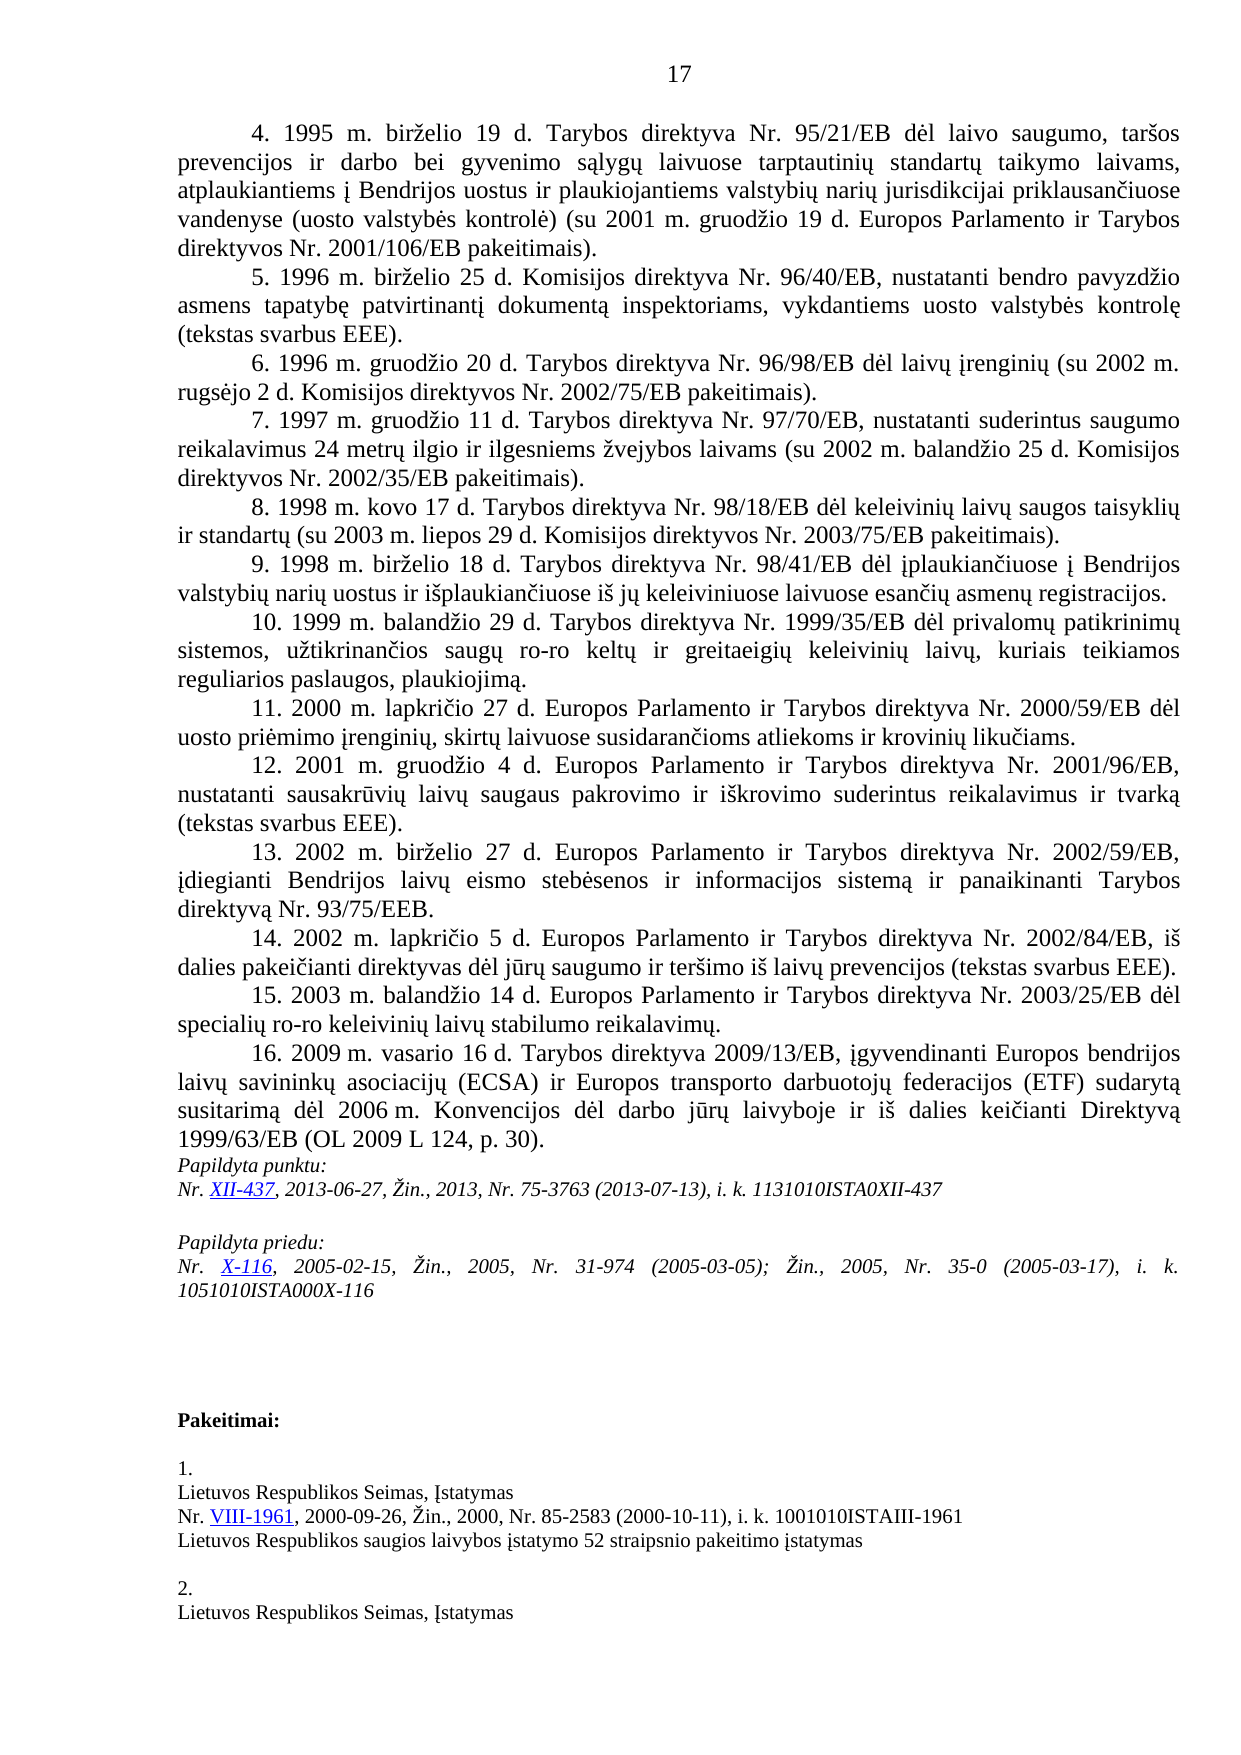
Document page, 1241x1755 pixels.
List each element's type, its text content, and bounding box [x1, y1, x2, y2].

text Nr. X-116, 2005-02-15, Žin., 2005, Nr. 31-974 (2005-03-05); Žin., 2005, Nr. 35-0 (2005-03-17), i. k. 1051010ISTA000X-116 [177, 1254, 1181, 1302]
text 6. 1996 m. gruodžio 20 d. Tarybos direktyva Nr. 96/98/EB dėl laivų įrenginių (su 2002 m. rugsėjo 2 d. Komisijos direktyvos Nr. 2002/75/EB pakeitimais). [177, 348, 1181, 406]
text Pakeitimai: [177, 1408, 1181, 1432]
text 16. 2009 m. vasario 16 d. Tarybos direktyva 2009/13/EB, įgyvendinanti Europos bendrijos laivų savininkų asociacijų (ECSA) ir Europos transporto darbuotojų federacijos (ETF) sudarytą susitarimą dėl 2006 m. Konvencijos dėl darbo jūrų laivyboje ir iš dalies keičianti Direktyvą 1999/63/EB (OL 2009 L 124, p. 30). [177, 1038, 1181, 1153]
text Lietuvos Respublikos Seimas, Įstatymas [177, 1600, 1181, 1624]
text 2. [177, 1576, 1181, 1600]
text 10. 1999 m. balandžio 29 d. Tarybos direktyva Nr. 1999/35/EB dėl privalomų patikrinimų sistemos, užtikrinančios saugų ro-ro keltų ir greitaeigių keleivinių laivų, kuriais teikiamos reguliarios paslaugos, plaukiojimą. [177, 607, 1181, 693]
text Lietuvos Respublikos saugios laivybos įstatymo 52 straipsnio pakeitimo įstatymas [177, 1528, 1181, 1552]
text 7. 1997 m. gruodžio 11 d. Tarybos direktyva Nr. 97/70/EB, nustatanti suderintus saugumo reikalavimus 24 metrų ilgio ir ilgesniems žvejybos laivams (su 2002 m. balandžio 25 d. Komisijos direktyvos Nr. 2002/35/EB pakeitimais). [177, 406, 1181, 492]
text Papildyta priedu: [177, 1230, 1181, 1254]
text 4. 1995 m. birželio 19 d. Tarybos direktyva Nr. 95/21/EB dėl laivo saugumo, taršos prevencijos ir darbo bei gyvenimo sąlygų laivuose tarptautinių standartų taikymo laivams, atplaukiantiems į Bendrijos uostus ir plaukiojantiems valstybių narių jurisdikcijai priklausančiuose vandenyse (uosto valstybės kontrolė) (su 2001 m. gruodžio 19 d. Europos Parlamento ir Tarybos direktyvos Nr. 2001/106/EB pakeitimais). [177, 118, 1181, 262]
text 15. 2003 m. balandžio 14 d. Europos Parlamento ir Tarybos direktyva Nr. 2003/25/EB dėl specialių ro-ro keleivinių laivų stabilumo reikalavimų. [177, 981, 1181, 1038]
text 9. 1998 m. birželio 18 d. Tarybos direktyva Nr. 98/41/EB dėl įplaukiančiuose į Bendrijos valstybių narių uostus ir išplaukiančiuose iš jų keleiviniuose laivuose esančių asmenų registracijos. [177, 549, 1181, 607]
text 14. 2002 m. lapkričio 5 d. Europos Parlamento ir Tarybos direktyva Nr. 2002/84/EB, iš dalies pakeičianti direktyvas dėl jūrų saugumo ir teršimo iš laivų prevencijos (tekstas svarbus EEE). [177, 923, 1181, 981]
text 12. 2001 m. gruodžio 4 d. Europos Parlamento ir Tarybos direktyva Nr. 2001/96/EB, nustatanti sausakrūvių laivų saugaus pakrovimo ir iškrovimo suderintus reikalavimus ir tvarką (tekstas svarbus EEE). [177, 751, 1181, 837]
text Nr. XII-437, 2013-06-27, Žin., 2013, Nr. 75-3763 (2013-07-13), i. k. 1131010ISTA0XII-437 [177, 1177, 1181, 1201]
text 1. [177, 1456, 1181, 1480]
text 8. 1998 m. kovo 17 d. Tarybos direktyva Nr. 98/18/EB dėl keleivinių laivų saugos taisyklių ir standartų (su 2003 m. liepos 29 d. Komisijos direktyvos Nr. 2003/75/EB pakeitimais). [177, 492, 1181, 549]
text Nr. VIII-1961, 2000-09-26, Žin., 2000, Nr. 85-2583 (2000-10-11), i. k. 1001010ISTAIII-1961 [177, 1504, 1181, 1528]
text Lietuvos Respublikos Seimas, Įstatymas [177, 1480, 1181, 1504]
text Papildyta punktu: [177, 1153, 1181, 1177]
text 5. 1996 m. birželio 25 d. Komisijos direktyva Nr. 96/40/EB, nustatanti bendro pavyzdžio asmens tapatybę patvirtinantį dokumentą inspektoriams, vykdantiems uosto valstybės kontrolę (tekstas svarbus EEE). [177, 262, 1181, 348]
text 13. 2002 m. birželio 27 d. Europos Parlamento ir Tarybos direktyva Nr. 2002/59/EB, įdiegianti Bendrijos laivų eismo stebėsenos ir informacijos sistemą ir panaikinanti Tarybos direktyvą Nr. 93/75/EEB. [177, 837, 1181, 923]
text 11. 2000 m. lapkričio 27 d. Europos Parlamento ir Tarybos direktyva Nr. 2000/59/EB dėl uosto priėmimo įrenginių, skirtų laivuose susidarančioms atliekoms ir krovinių likučiams. [177, 693, 1181, 751]
